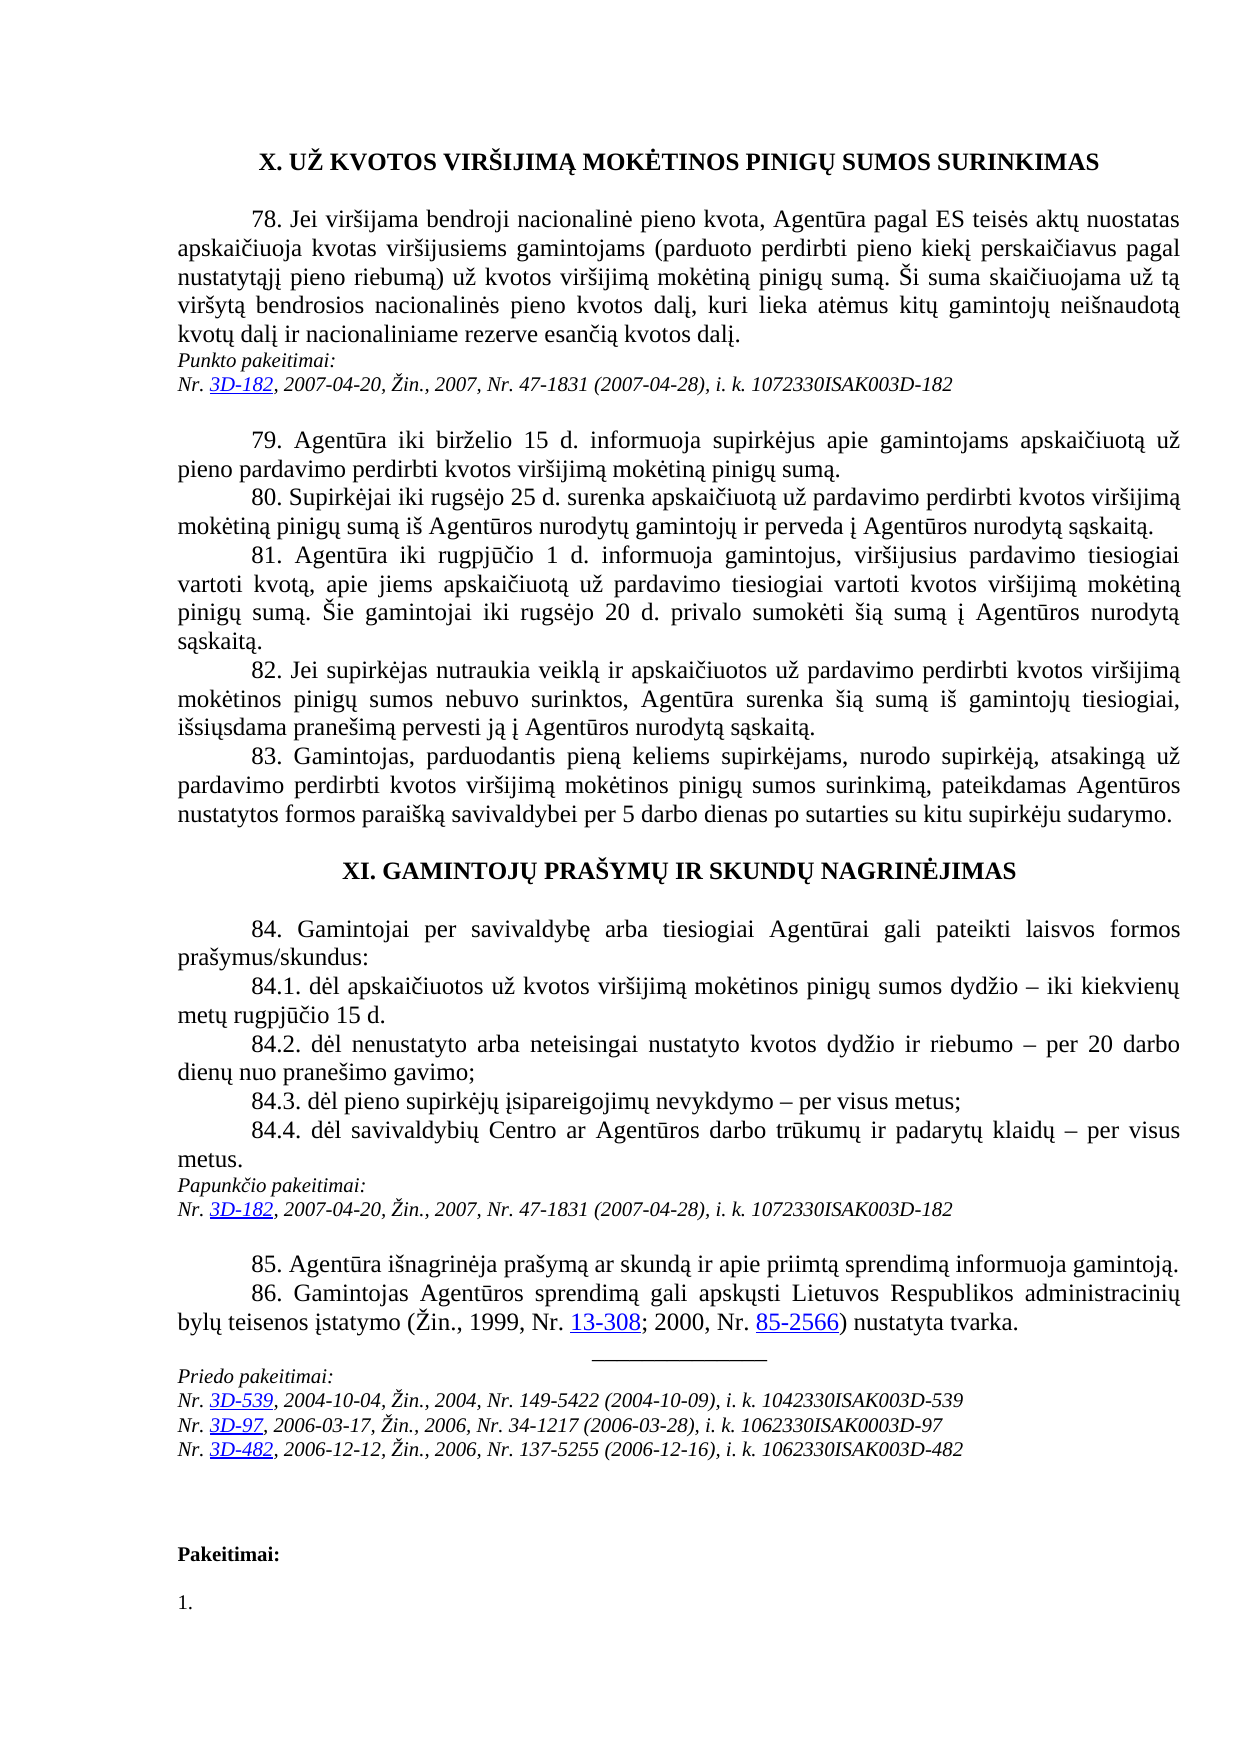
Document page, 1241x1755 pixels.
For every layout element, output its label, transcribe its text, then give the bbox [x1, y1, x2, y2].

text 1. [177, 1590, 1181, 1614]
text 85. Agentūra išnagrinėja prašymą ar skundą ir apie priimtą sprendimą informuoja gamintoją. [177, 1249, 1181, 1278]
text 83. Gamintojas, parduodantis pieną keliems supirkėjams, nurodo supirkėją, atsakingą už pardavimo perdirbti kvotos viršijimą mokėtinos pinigų sumos surinkimą, pateikdamas Agentūros nustatytos formos paraišką savivaldybei per 5 darbo dienas po sutarties su kitu supirkėju sudarymo. [177, 741, 1181, 827]
text Nr. 3D-539, 2004-10-04, Žin., 2004, Nr. 149-5422 (2004-10-09), i. k. 1042330ISAK003D-539 [177, 1388, 1181, 1412]
text Pakeitimai: [177, 1542, 1181, 1566]
text 86. Gamintojas Agentūros sprendimą gali apskųsti Lietuvos Respublikos administracinių bylų teisenos įstatymo (Žin., 1999, Nr. 13-308; 2000, Nr. 85-2566) nustatyta tvarka. [177, 1278, 1181, 1336]
text ______________ [177, 1336, 1181, 1364]
text X. UŽ KVOTOS VIRŠIJIMĄ MOKĖTINOS PINIGŲ SUMOS SURINKIMAS [177, 147, 1181, 176]
text Nr. 3D-97, 2006-03-17, Žin., 2006, Nr. 34-1217 (2006-03-28), i. k. 1062330ISAK0003D-97 [177, 1412, 1181, 1437]
text Nr. 3D-182, 2007-04-20, Žin., 2007, Nr. 47-1831 (2007-04-28), i. k. 1072330ISAK003D-182 [177, 1197, 1181, 1221]
text 84.4. dėl savivaldybių Centro ar Agentūros darbo trūkumų ir padarytų klaidų – per visus metus. [177, 1115, 1181, 1172]
text Punkto pakeitimai: [177, 348, 1181, 372]
text 82. Jei supirkėjas nutraukia veiklą ir apskaičiuotos už pardavimo perdirbti kvotos viršijimą mokėtinos pinigų sumos nebuvo surinktos, Agentūra surenka šią sumą iš gamintojų tiesiogiai, išsiųsdama pranešimą pervesti ją į Agentūros nurodytą sąskaitą. [177, 655, 1181, 741]
text 79. Agentūra iki birželio 15 d. informuoja supirkėjus apie gamintojams apskaičiuotą už pieno pardavimo perdirbti kvotos viršijimą mokėtiną pinigų sumą. [177, 425, 1181, 482]
text 81. Agentūra iki rugpjūčio 1 d. informuoja gamintojus, viršijusius pardavimo tiesiogiai vartoti kvotą, apie jiems apskaičiuotą už pardavimo tiesiogiai vartoti kvotos viršijimą mokėtiną pinigų sumą. Šie gamintojai iki rugsėjo 20 d. privalo sumokėti šią sumą į Agentūros nurodytą sąskaitą. [177, 540, 1181, 655]
text XI. GAMINTOJŲ PRAŠYMŲ IR SKUNDŲ NAGRINĖJIMAS [177, 856, 1181, 885]
text Papunkčio pakeitimai: [177, 1172, 1181, 1197]
text 80. Supirkėjai iki rugsėjo 25 d. surenka apskaičiuotą už pardavimo perdirbti kvotos viršijimą mokėtiną pinigų sumą iš Agentūros nurodytų gamintojų ir perveda į Agentūros nurodytą sąskaitą. [177, 482, 1181, 540]
text 84. Gamintojai per savivaldybę arba tiesiogiai Agentūrai gali pateikti laisvos formos prašymus/skundus: [177, 914, 1181, 971]
text Nr. 3D-482, 2006-12-12, Žin., 2006, Nr. 137-5255 (2006-12-16), i. k. 1062330ISAK003D-482 [177, 1437, 1181, 1461]
text 84.3. dėl pieno supirkėjų įsipareigojimų nevykdymo – per visus metus; [177, 1086, 1181, 1115]
text Nr. 3D-182, 2007-04-20, Žin., 2007, Nr. 47-1831 (2007-04-28), i. k. 1072330ISAK003D-182 [177, 372, 1181, 396]
text 78. Jei viršijama bendroji nacionalinė pieno kvota, Agentūra pagal ES teisės aktų nuostatas apskaičiuoja kvotas viršijusiems gamintojams (parduoto perdirbti pieno kiekį perskaičiavus pagal nustatytąjį pieno riebumą) už kvotos viršijimą mokėtiną pinigų sumą. Ši suma skaičiuojama už tą viršytą bendrosios nacionalinės pieno kvotos dalį, kuri lieka atėmus kitų gamintojų neišnaudotą kvotų dalį ir nacionaliniame rezerve esančią kvotos dalį. [177, 204, 1181, 348]
text 84.1. dėl apskaičiuotos už kvotos viršijimą mokėtinos pinigų sumos dydžio – iki kiekvienų metų rugpjūčio 15 d. [177, 971, 1181, 1029]
text 84.2. dėl nenustatyto arba neteisingai nustatyto kvotos dydžio ir riebumo – per 20 darbo dienų nuo pranešimo gavimo; [177, 1029, 1181, 1086]
text Priedo pakeitimai: [177, 1364, 1181, 1388]
